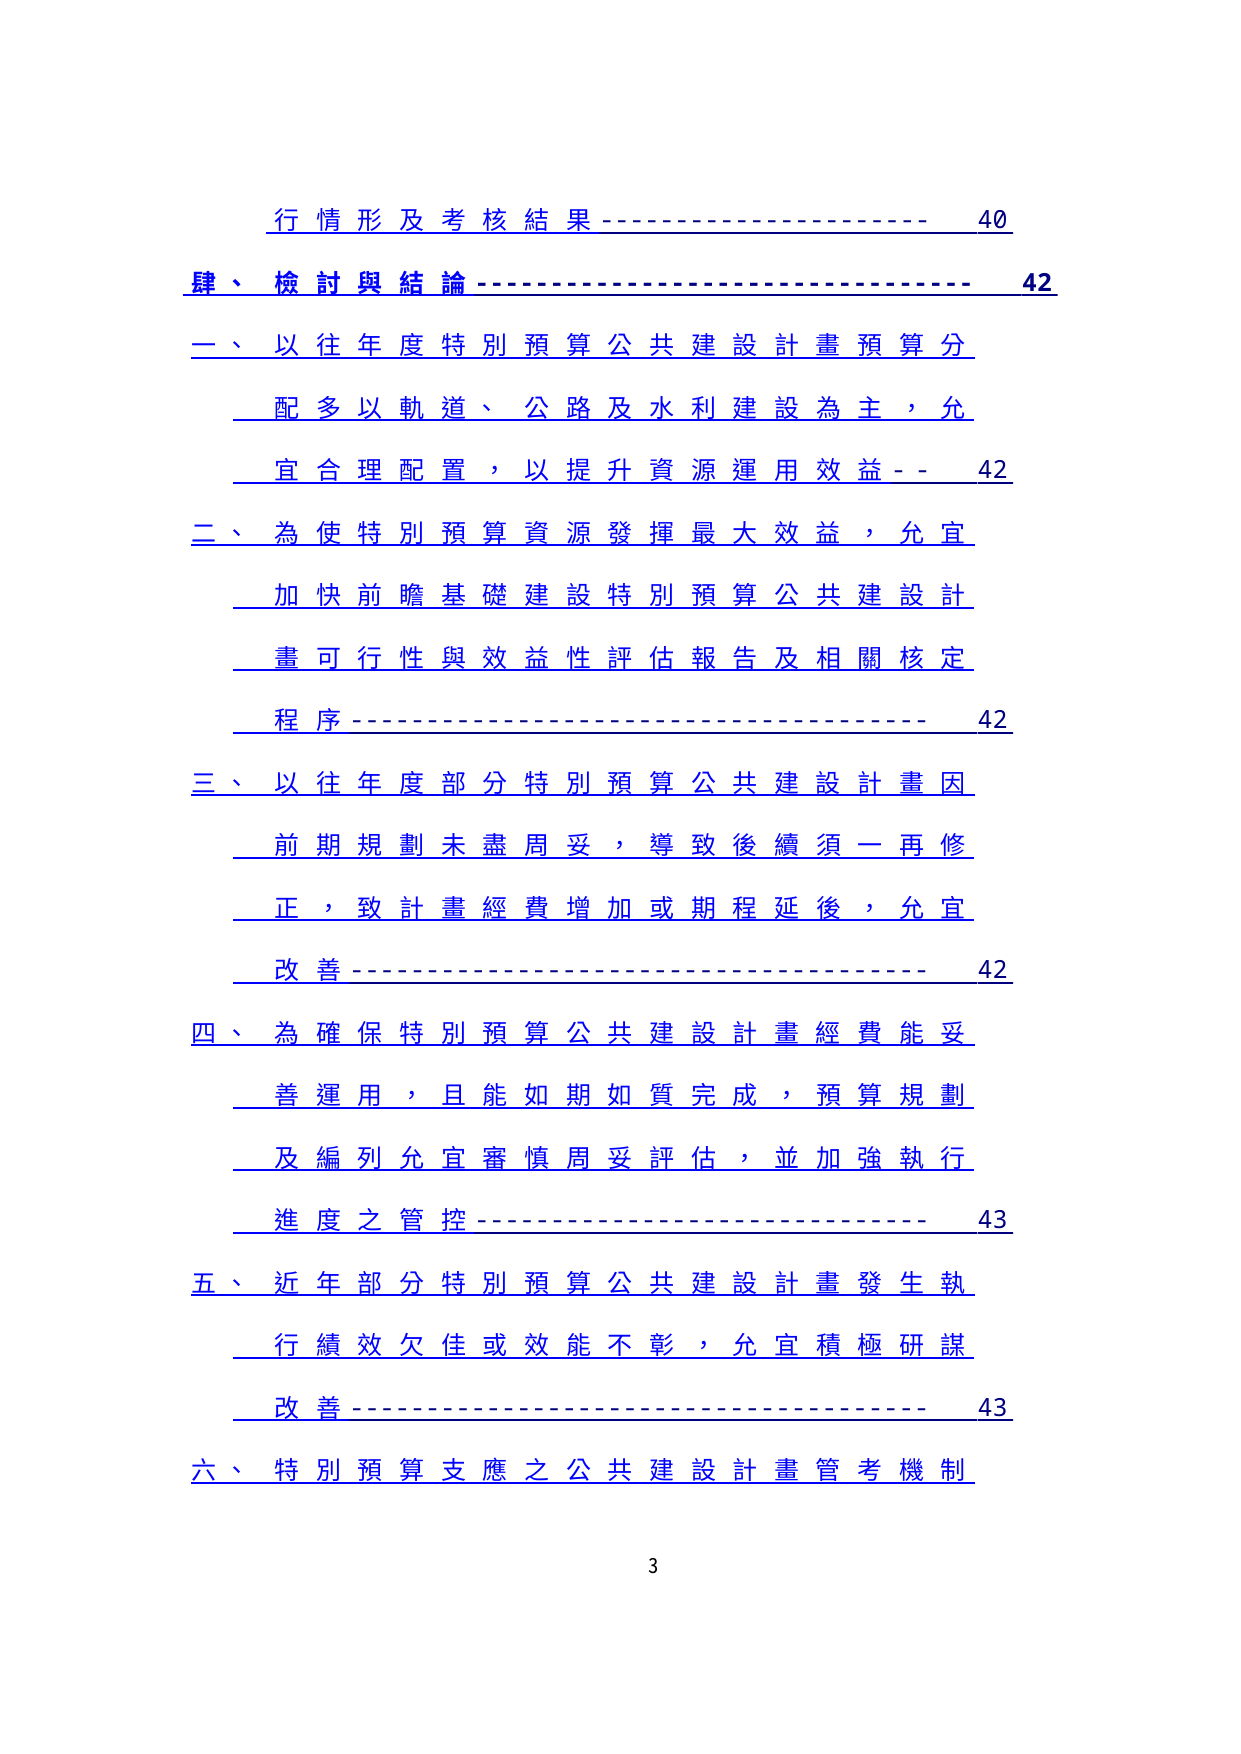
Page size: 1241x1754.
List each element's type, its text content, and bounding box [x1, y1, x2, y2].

text 四、為確保特別預算公共建設計畫經費能妥善運用，且能如期如質完成，預算規劃及編列允宜審慎周妥評估，並加強執行進度之管控 43 [183, 990, 1013, 1240]
text [183, 296, 1058, 302]
text 二、為使特別預算資源發揮最大效益，允宜加快前瞻基礎建設特別預算公共建設計畫可行性與效益性評估報告及相關核定程序 42 [183, 490, 1013, 740]
text 五、近年部分特別預算公共建設計畫發生執行績效欠佳或效能不彰，允宜積極研謀改善 43 [183, 1240, 1013, 1427]
text 肆、檢討與結論 42 [183, 240, 1058, 294]
text 三、以往年度部分特別預算公共建設計畫因前期規劃未盡周妥，導致後續須一再修正，致計畫經費增加或期程延後，允宜改善 42 [183, 740, 1013, 990]
text 六、特別預算支應之公共建設計畫管考機制 [183, 1427, 1013, 1490]
text 行情形及考核結果 40 [183, 177, 1013, 240]
text 一、以往年度特別預算公共建設計畫預算分配多以軌道、公路及水利建設為主，允宜合理配置，以提升資源運用效益 42 [183, 302, 1013, 490]
